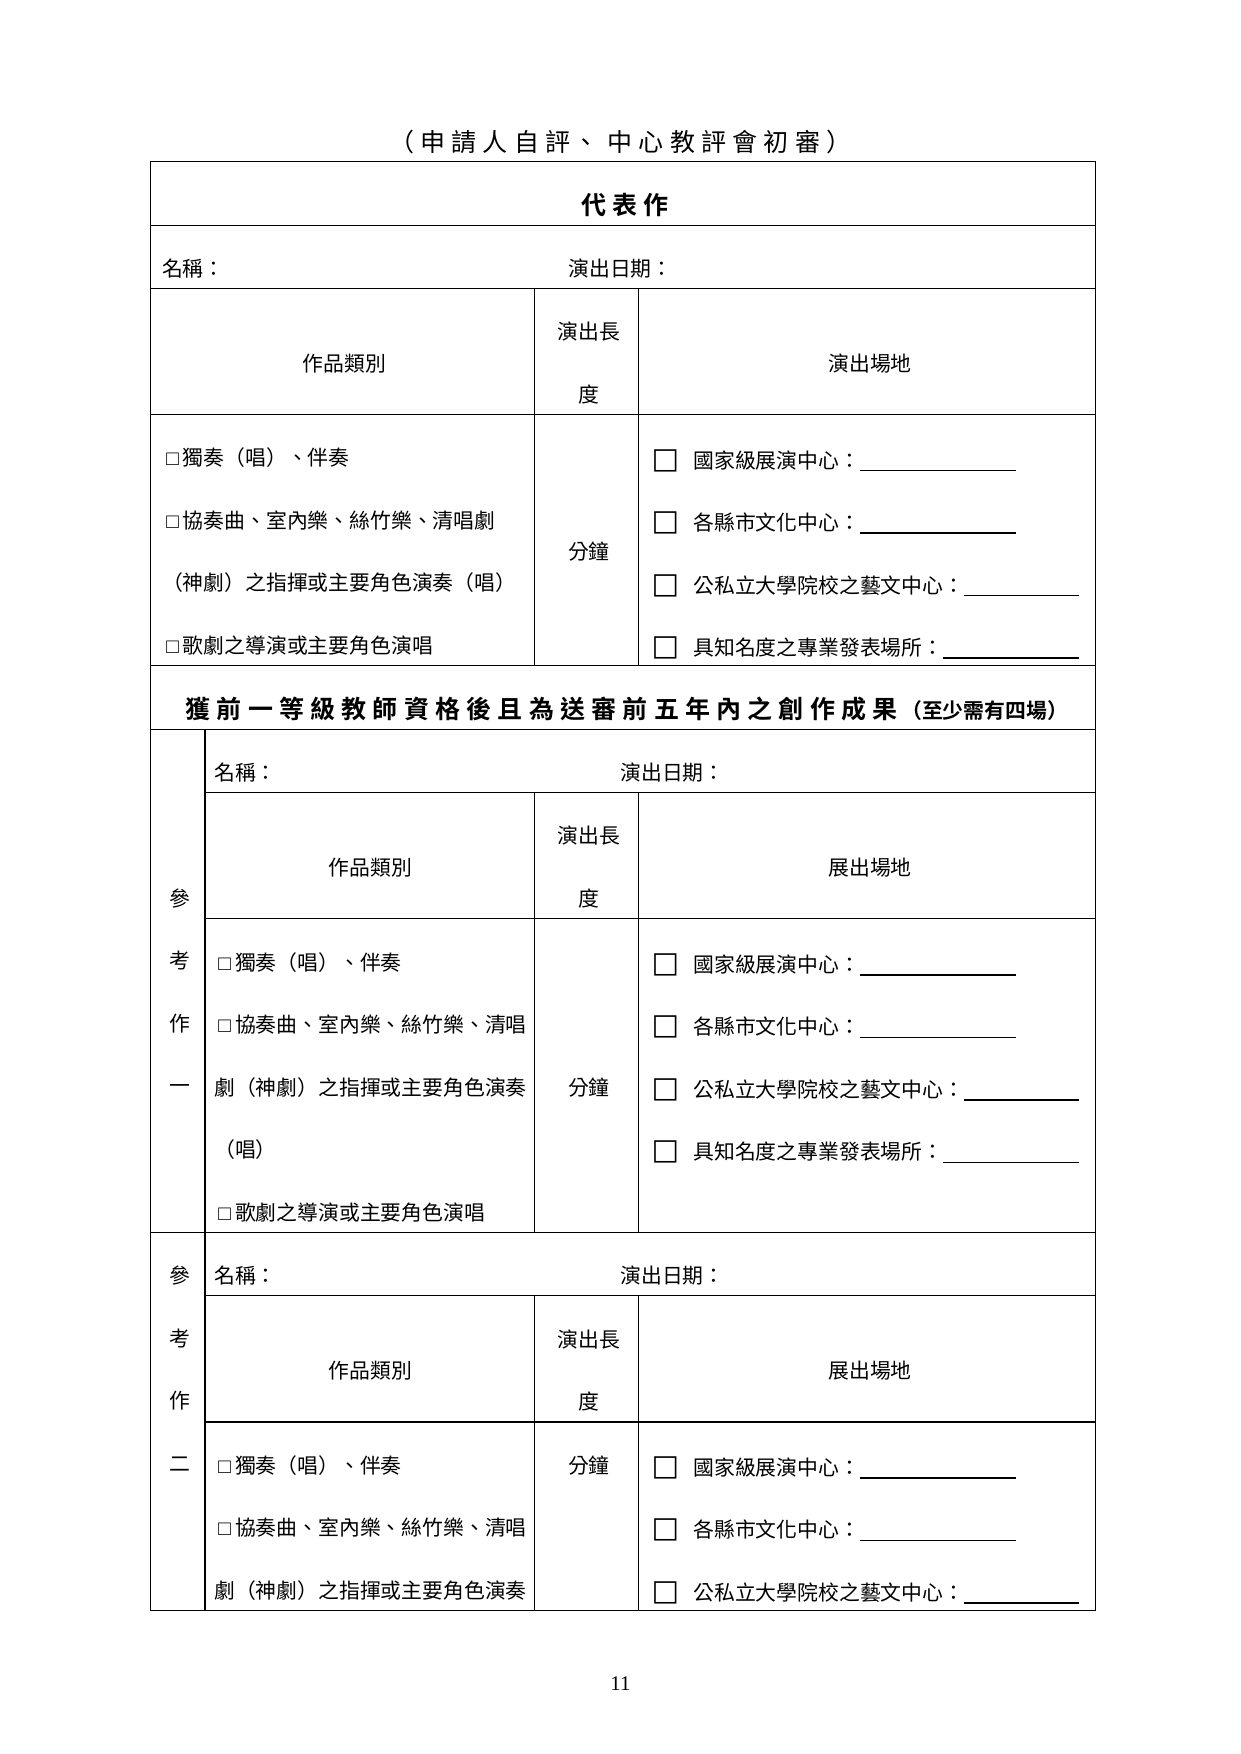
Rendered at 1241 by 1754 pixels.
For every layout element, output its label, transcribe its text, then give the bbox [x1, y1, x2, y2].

table_cell 參 考 作 二 [151, 1233, 204, 1610]
table_cell 展出場地 [639, 1296, 1095, 1421]
table_cell 作品類別 [206, 1296, 534, 1421]
table_cell 演出長度 [535, 289, 638, 414]
table_cell □獨奏（唱）、伴奏 □協奏曲、室內樂、絲竹樂、清唱劇（神劇）之指揮或主要角色演奏（唱） □歌劇之導演或主要角色演唱 [206, 919, 534, 1232]
table_cell 名稱： 演出日期： [206, 730, 1095, 792]
table_cell 國家級展演中心： 各縣市文化中心： 公私立大學院校之藝文中心： 具知名度之專業發表場所： [639, 919, 1095, 1232]
table_cell 演出場地 [639, 289, 1095, 414]
table_cell 分鐘 [535, 415, 638, 665]
table_cell 名稱： 演出日期： [206, 1233, 1095, 1295]
table_cell 演出長度 [535, 793, 638, 918]
table_cell 名稱： 演出日期： [151, 226, 1095, 288]
table_cell 參 考 作 一 [151, 730, 204, 1232]
table_cell 分鐘 [535, 1423, 638, 1610]
table_cell □獨奏（唱）、伴奏 □協奏曲、室內樂、絲竹樂、清唱劇（神劇）之指揮或主要角色演奏（唱） □歌劇之導演或主要角色演唱 [151, 415, 534, 665]
table_cell 演出長度 [535, 1296, 638, 1421]
table_cell □獨奏（唱）、伴奏 □協奏曲、室內樂、絲竹樂、清唱劇（神劇）之指揮或主要角色演奏 [206, 1423, 534, 1610]
table_cell 國家級展演中心： 各縣市文化中心： 公私立大學院校之藝文中心： 具知名度之專業發表場所： [639, 415, 1095, 665]
table_cell 獲前一等級教師資格後且為送審前五年內之創作成果（至少需有四場） [151, 666, 1095, 729]
table_cell 國家級展演中心： 各縣市文化中心： 公私立大學院校之藝文中心： 具知名度之專業發表場所： [639, 1423, 1095, 1610]
table_cell 作品類別 [151, 289, 534, 414]
table_cell 分鐘 [535, 919, 638, 1232]
text （申請人自評、中心教評會初審） [151, 98, 1089, 161]
table_header 代表作 [151, 162, 1095, 224]
table_cell 展出場地 [639, 793, 1095, 918]
table_cell 作品類別 [206, 793, 534, 918]
